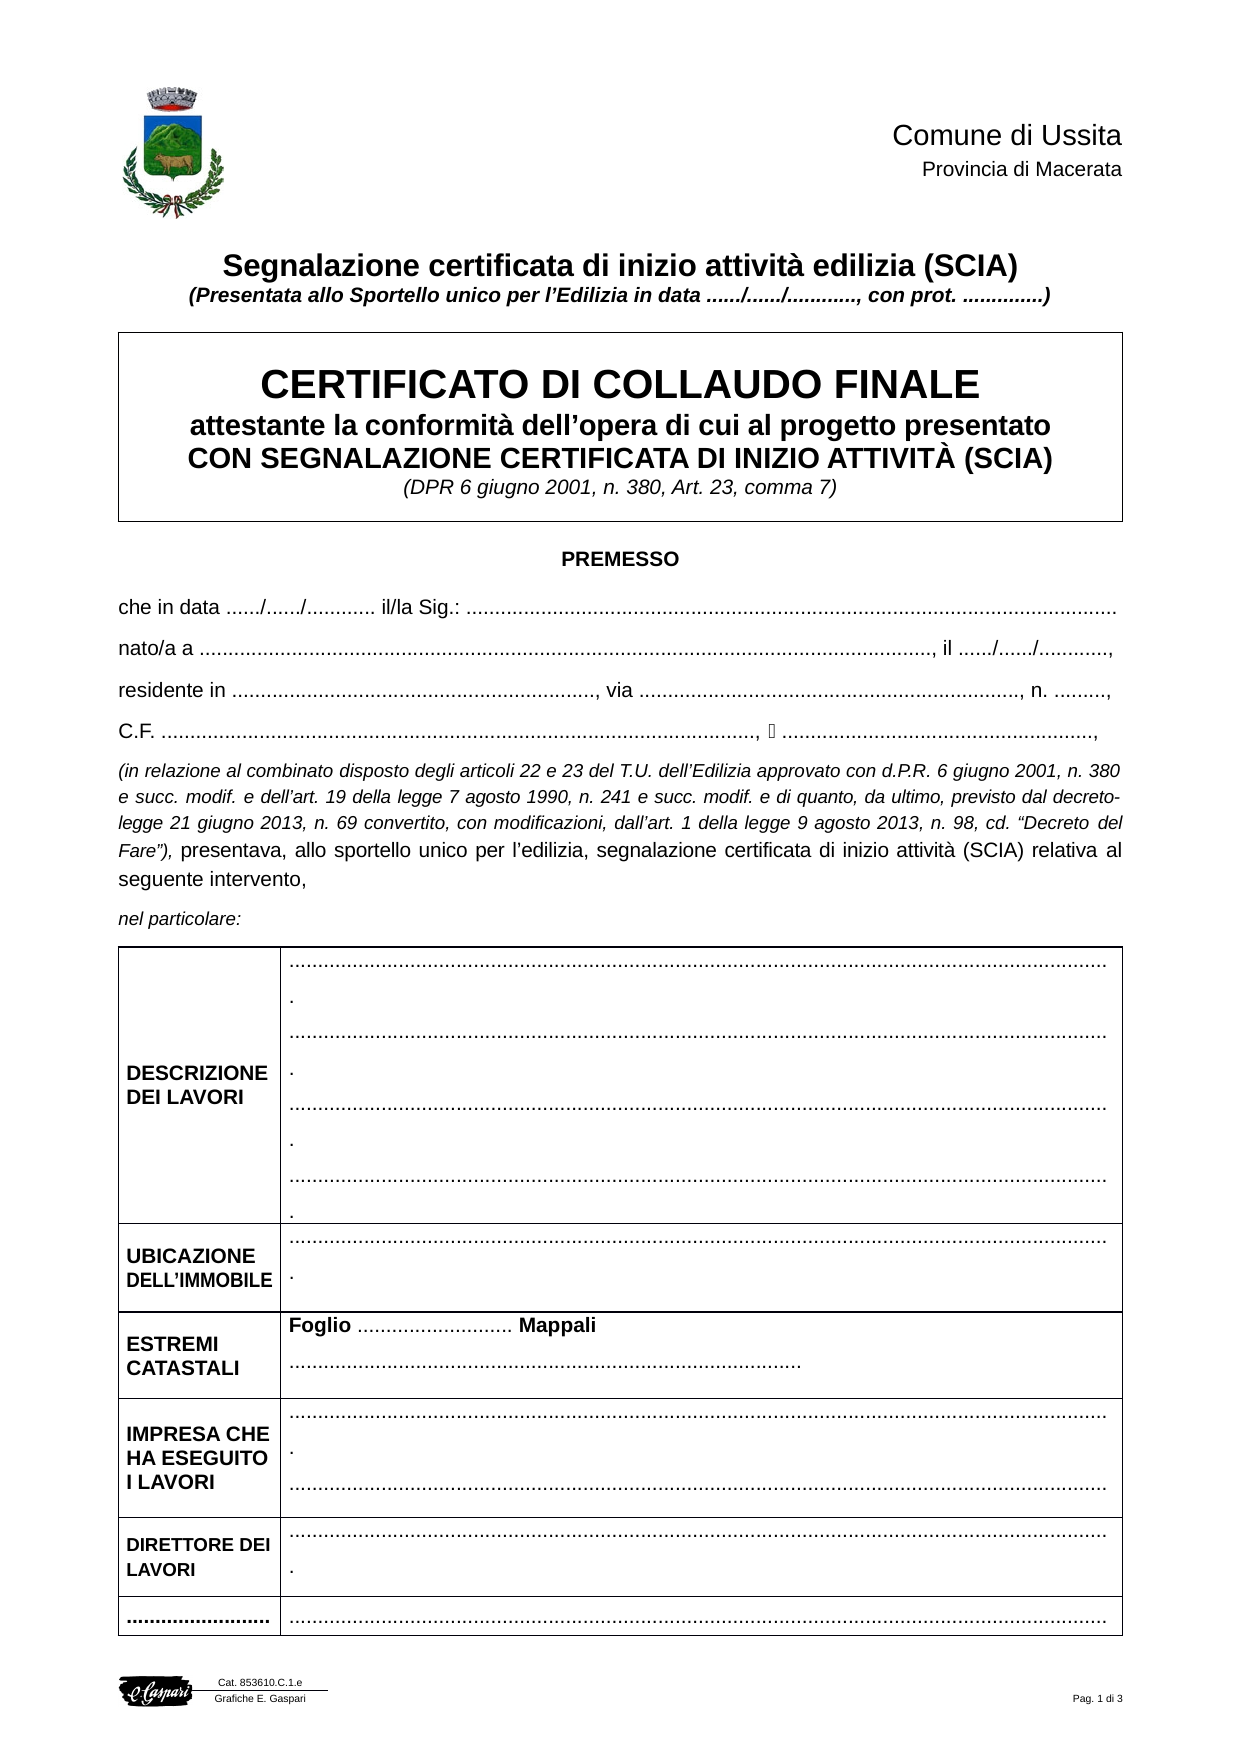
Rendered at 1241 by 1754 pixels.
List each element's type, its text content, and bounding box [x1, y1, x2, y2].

table_header CERTIFICATO DI COLLAUDO FINALE attestante la conformità dell’opera di cui al progetto presentato CON SEGNALAZIONE CERTIFICATA DI INIZIO ATTIVITÀ (SCIA) (DPR 6 giugno 2001, n. 380, Art. 23, comma 7) [119, 333, 1122, 521]
text nato/a a ..............................................................................................................................., il ....../....../............, [118, 636, 1122, 660]
table_cell ............................................................................................................................................... ............................................................................................................................................... Cod. Fisc. ..................................................................  ..................................................... [281, 1399, 1122, 1517]
text Provincia di Macerata [224, 157, 1122, 181]
title Segnalazione certificata di inizio attività edilizia (SCIA) [118, 247, 1122, 283]
table_header ............................................................................................................................................... ............................................................................................................................................... ............................................................................................................................................... ............................................................................................................................................... [281, 948, 1122, 1223]
text Comune di Ussita [224, 118, 1122, 152]
table_cell DIRETTORE DEI LAVORI [119, 1518, 280, 1596]
picture [122, 87, 224, 219]
picture [118, 1675, 193, 1707]
text (in relazione al combinato disposto degli articoli 22 e 23 del T.U. dell’Edilizia approvato con d.P.R. 6 giugno 2001, n. 380 e succ. modif. e dell’art. 19 della legge 7 agosto 1990, n. 241 e succ. modif. e di quanto, da ultimo, previsto dal decreto-legge 21 giugno 2013, n. 69 convertito, con modificazioni, dall’art. 1 della legge 9 agosto 2013, n. 98, cd. “Decreto del Fare”), presentava, allo sportello unico per l’edilizia, segnalazione certificata di inizio attività (SCIA) relativa al seguente intervento, [118, 760, 1122, 891]
table_header DESCRIZIONE DEI LAVORI [119, 948, 280, 1223]
table_cell ESTREMI CATASTALI [119, 1313, 280, 1398]
subtitle PREMESSO [118, 547, 1122, 571]
table_cell Foglio ........................... Mappali ......................................................................................... ............................................................................................................................................... [281, 1313, 1122, 1398]
text (Presentata allo Sportello unico per l’Edilizia in data ....../....../............, con prot. ..............) [118, 283, 1122, 307]
table_cell ......................... [119, 1597, 280, 1635]
text residente in ..............................................................., via .................................................................., n. ........., [118, 677, 1122, 701]
table_cell ............................................................................................................................................... ............................................................................................................................................... [281, 1597, 1122, 1635]
text che in data ....../....../............ il/la Sig.: ................................................................................................................. [118, 595, 1122, 619]
table_cell UBICAZIONE DELL’IMMOBILE [119, 1224, 280, 1311]
table_cell IMPRESA CHE HA ESEGUITO I LAVORI [119, 1399, 280, 1517]
table_cell ............................................................................................................................................... ............................................................................................................................................... [281, 1224, 1122, 1311]
text C.F. .......................................................................................................,  ......................................................, [118, 719, 1122, 743]
text nel particolare: [118, 908, 1122, 930]
table_cell ............................................................................................................................................... ............................................................................................................................................... [281, 1518, 1122, 1596]
